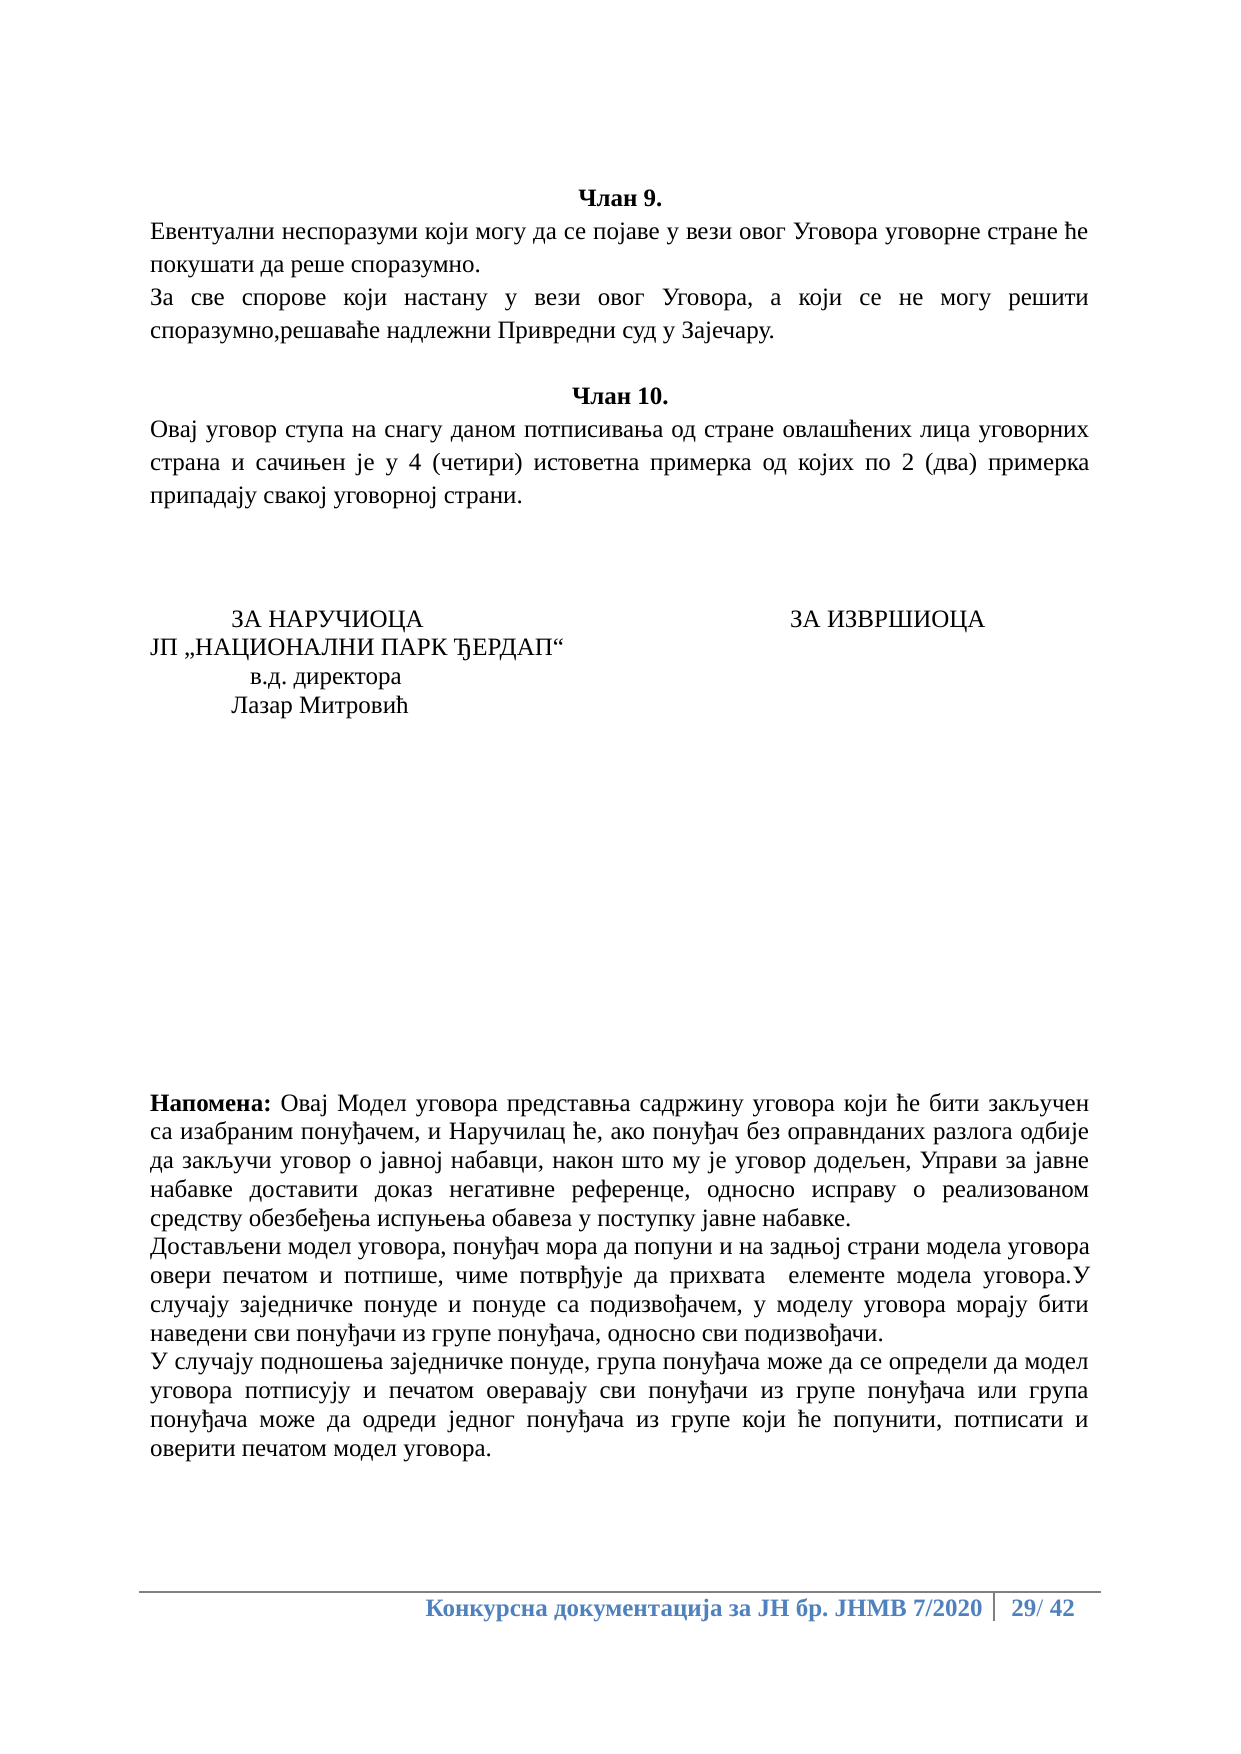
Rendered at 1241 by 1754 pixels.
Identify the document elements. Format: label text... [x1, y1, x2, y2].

text Лазар Митровић [150, 690, 1090, 719]
text Напомена: Овај Модел уговора представња садржину уговора који ће бити закључен са изабраним понуђачем, и Наручилац ће, ако понуђач без оправнданих разлога одбије да закључи уговор о јавној набавци, након што му је уговор додељен, Управи за јавне набавке доставити доказ негативне референце, односно исправу о реализованом средству обезбеђења испуњења обавеза у поступку јавне набавке. [150, 1088, 1090, 1231]
text У случају подношења заједничке понуде, група понуђача може да се определи да модел уговора потписују и печатом оверавају сви понуђачи из групе понуђача или група понуђача може да одреди једног понуђача из групе који ће попунити, потписати и оверити печатом модел уговора. [150, 1346, 1090, 1461]
text Члан 10. [150, 381, 1090, 410]
text Достављени модел уговора, понуђач мора да попуни и на задњој страни модела уговора овери печатом и потпише, чиме потврђује да прихвата елементе модела уговора.У случају заједничке понуде и понуде са подизвођачем, у моделу уговора морају бити наведени сви понуђачи из групе понуђача, односно сви подизвођачи. [150, 1231, 1090, 1346]
text ЈП „НАЦИОНАЛНИ ПАРК ЂЕРДАП“ [150, 632, 1090, 661]
text За све спорове који настану у вези овог Уговора, а који се не могу решити споразумно,решаваће надлежни Привредни суд у Зајечару. [150, 282, 1090, 344]
text Евентуални неспоразуми који могу да се појаве у вези овог Уговора уговорне стране ће покушати да реше споразумно. [150, 216, 1090, 278]
text Овај уговор ступа на снагу даном потписивања од стране овлашћених лица уговорних страна и сачињен је у 4 (четири) истоветна примерка од којих по 2 (два) примерка припадају свакој уговорној страни. [150, 414, 1090, 509]
text ЗА НАРУЧИОЦА ЗА ИЗВРШИОЦА [150, 604, 1090, 632]
text Члан 9. [150, 183, 1090, 212]
text в.д. директора [150, 661, 1090, 690]
